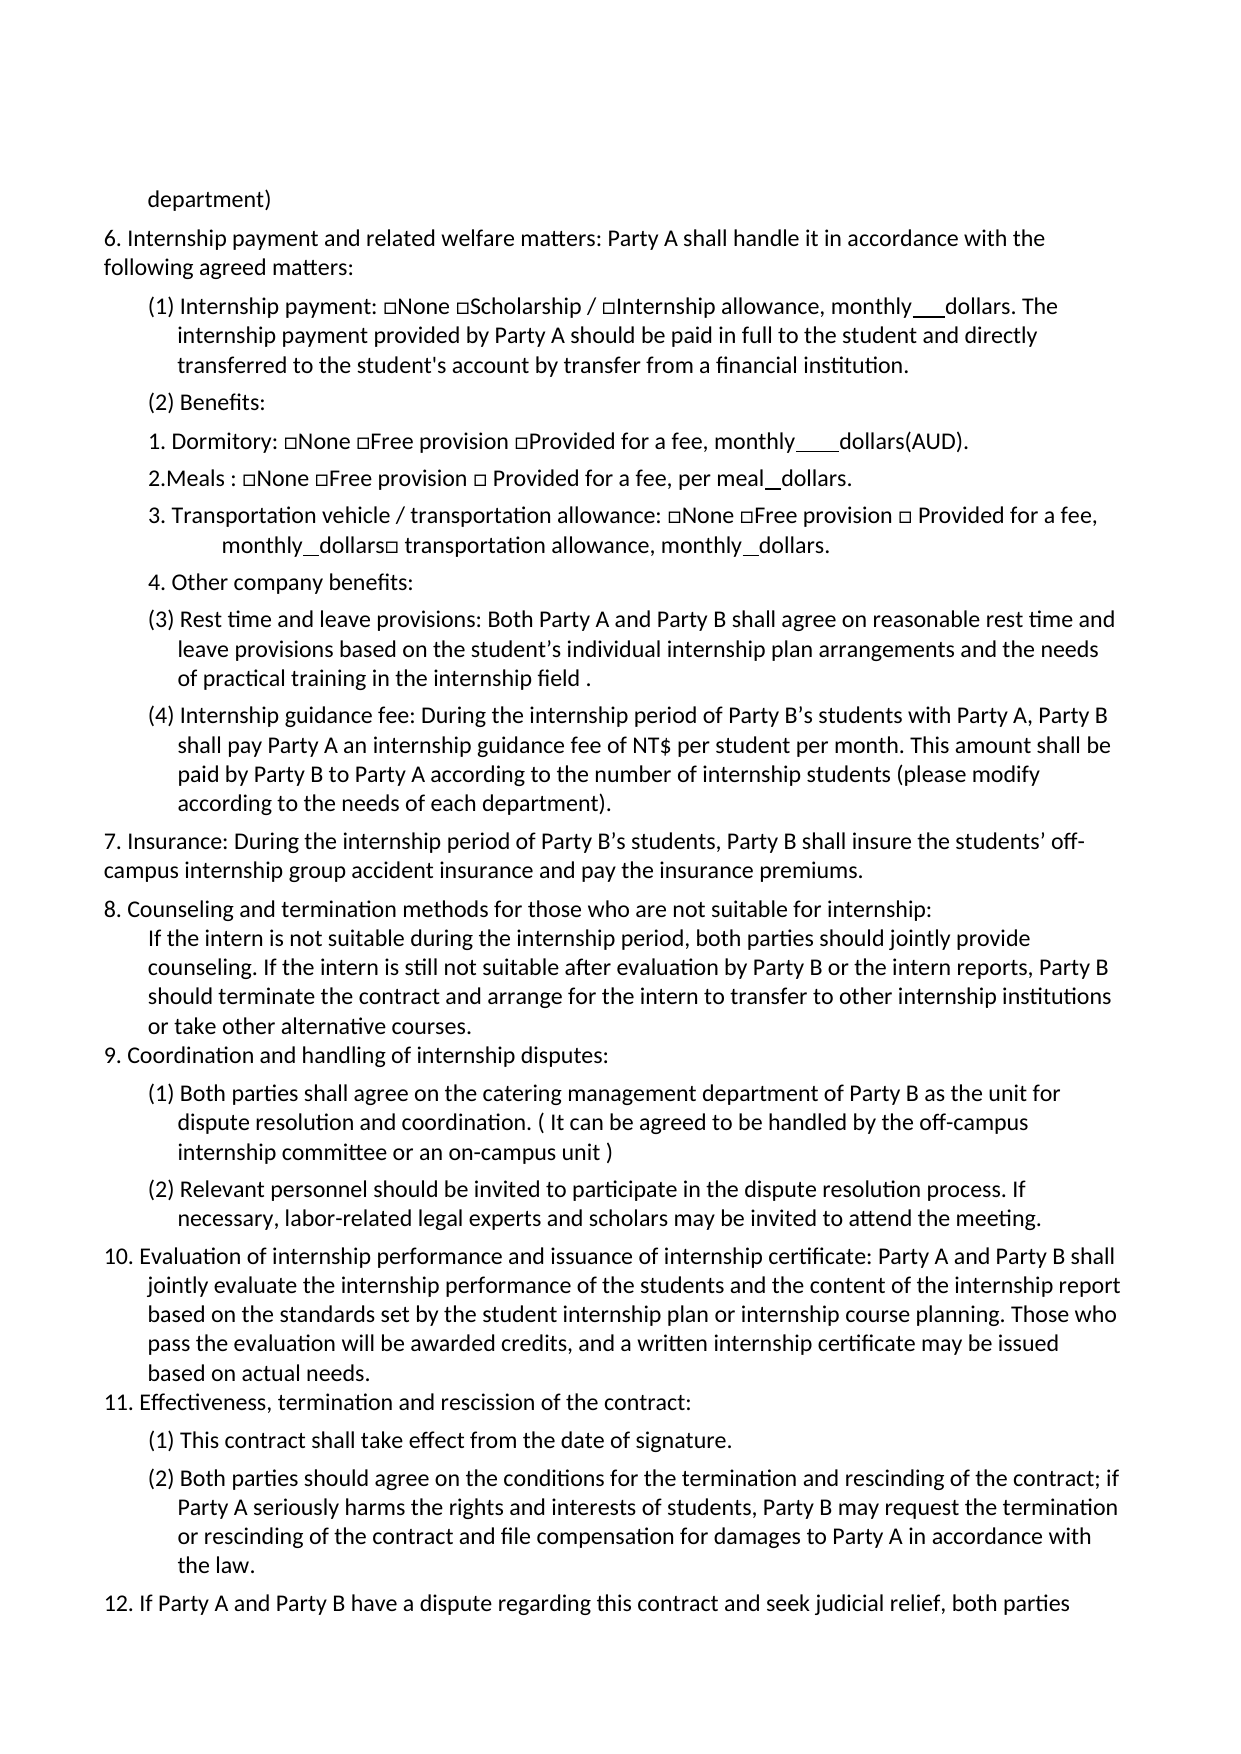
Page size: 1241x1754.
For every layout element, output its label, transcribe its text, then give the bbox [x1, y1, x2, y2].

text 6. Internship payment and related welfare matters: Party A shall handle it in accordance with the following agreed matters: [103, 223, 1122, 282]
text 2.Meals : □None □Free provision □ Provided for a fee, per meal dollars. [148, 463, 1122, 492]
text If the intern is not suitable during the internship period, both parties should jointly provide counseling. If the intern is still not suitable after evaluation by Party B or the intern reports, Party B should terminate the contract and arrange for the intern to transfer to other internship institutions or take other alternative courses. [148, 923, 1122, 1040]
text (2) Both parties should agree on the conditions for the termination and rescinding of the contract; if Party A seriously harms the rights and interests of students, Party B may request the termination or rescinding of the contract and file compensation for damages to Party A in accordance with the law. [148, 1463, 1122, 1580]
text 11. Effectiveness, termination and rescission of the contract: [103, 1387, 1122, 1416]
text 1. Dormitory: □None □Free provision □Provided for a fee, monthly dollars(AUD). [148, 426, 1122, 455]
text (1) This contract shall take effect from the date of signature. [148, 1425, 1122, 1454]
text 4. Other company benefits: [148, 567, 1122, 596]
text 12. If Party A and Party B have a dispute regarding this contract and seek judicial relief, both parties [103, 1588, 1122, 1617]
text (2) Benefits: [148, 387, 1122, 416]
text (2) Relevant personnel should be invited to participate in the dispute resolution process. If necessary, labor-related legal experts and scholars may be invited to attend the meeting. [148, 1174, 1122, 1233]
text 7. Insurance: During the internship period of Party B’s students, Party B shall insure the students’ off-campus internship group accident insurance and pay the insurance premiums. [103, 826, 1122, 884]
text 9. Coordination and handling of internship disputes: [103, 1040, 1122, 1069]
text (3) Rest time and leave provisions: Both Party A and Party B shall agree on reasonable rest time and leave provisions based on the student’s individual internship plan arrangements and the needs of practical training in the internship field . [148, 604, 1122, 692]
text (4) Internship guidance fee: During the internship period of Party B’s students with Party A, Party B shall pay Party A an internship guidance fee of NT$ per student per month. This amount shall be paid by Party B to Party A according to the number of internship students (please modify according to the needs of each department). [148, 701, 1122, 818]
text department) [103, 184, 1122, 214]
text (1) Both parties shall agree on the catering management department of Party B as the unit for dispute resolution and coordination. ( It can be agreed to be handled by the off-campus internship committee or an on-campus unit ) [148, 1078, 1122, 1166]
text (1) Internship payment: □None □Scholarship / □Internship allowance, monthly dollars. The internship payment provided by Party A should be paid in full to the student and directly transferred to the student's account by transfer from a financial institution. [148, 291, 1122, 379]
text 8. Counseling and termination methods for those who are not suitable for internship: [103, 894, 1122, 923]
text 3. Transportation vehicle / transportation allowance: □None □Free provision □ Provided for a fee, monthly dollars□ transportation allowance, monthly dollars. [148, 501, 1122, 559]
text 10. Evaluation of internship performance and issuance of internship certificate: Party A and Party B shall jointly evaluate the internship performance of the students and the content of the internship report based on the standards set by the student internship plan or internship course planning. Those who pass the evaluation will be awarded credits, and a written internship certificate may be issued based on actual needs. [103, 1241, 1122, 1387]
